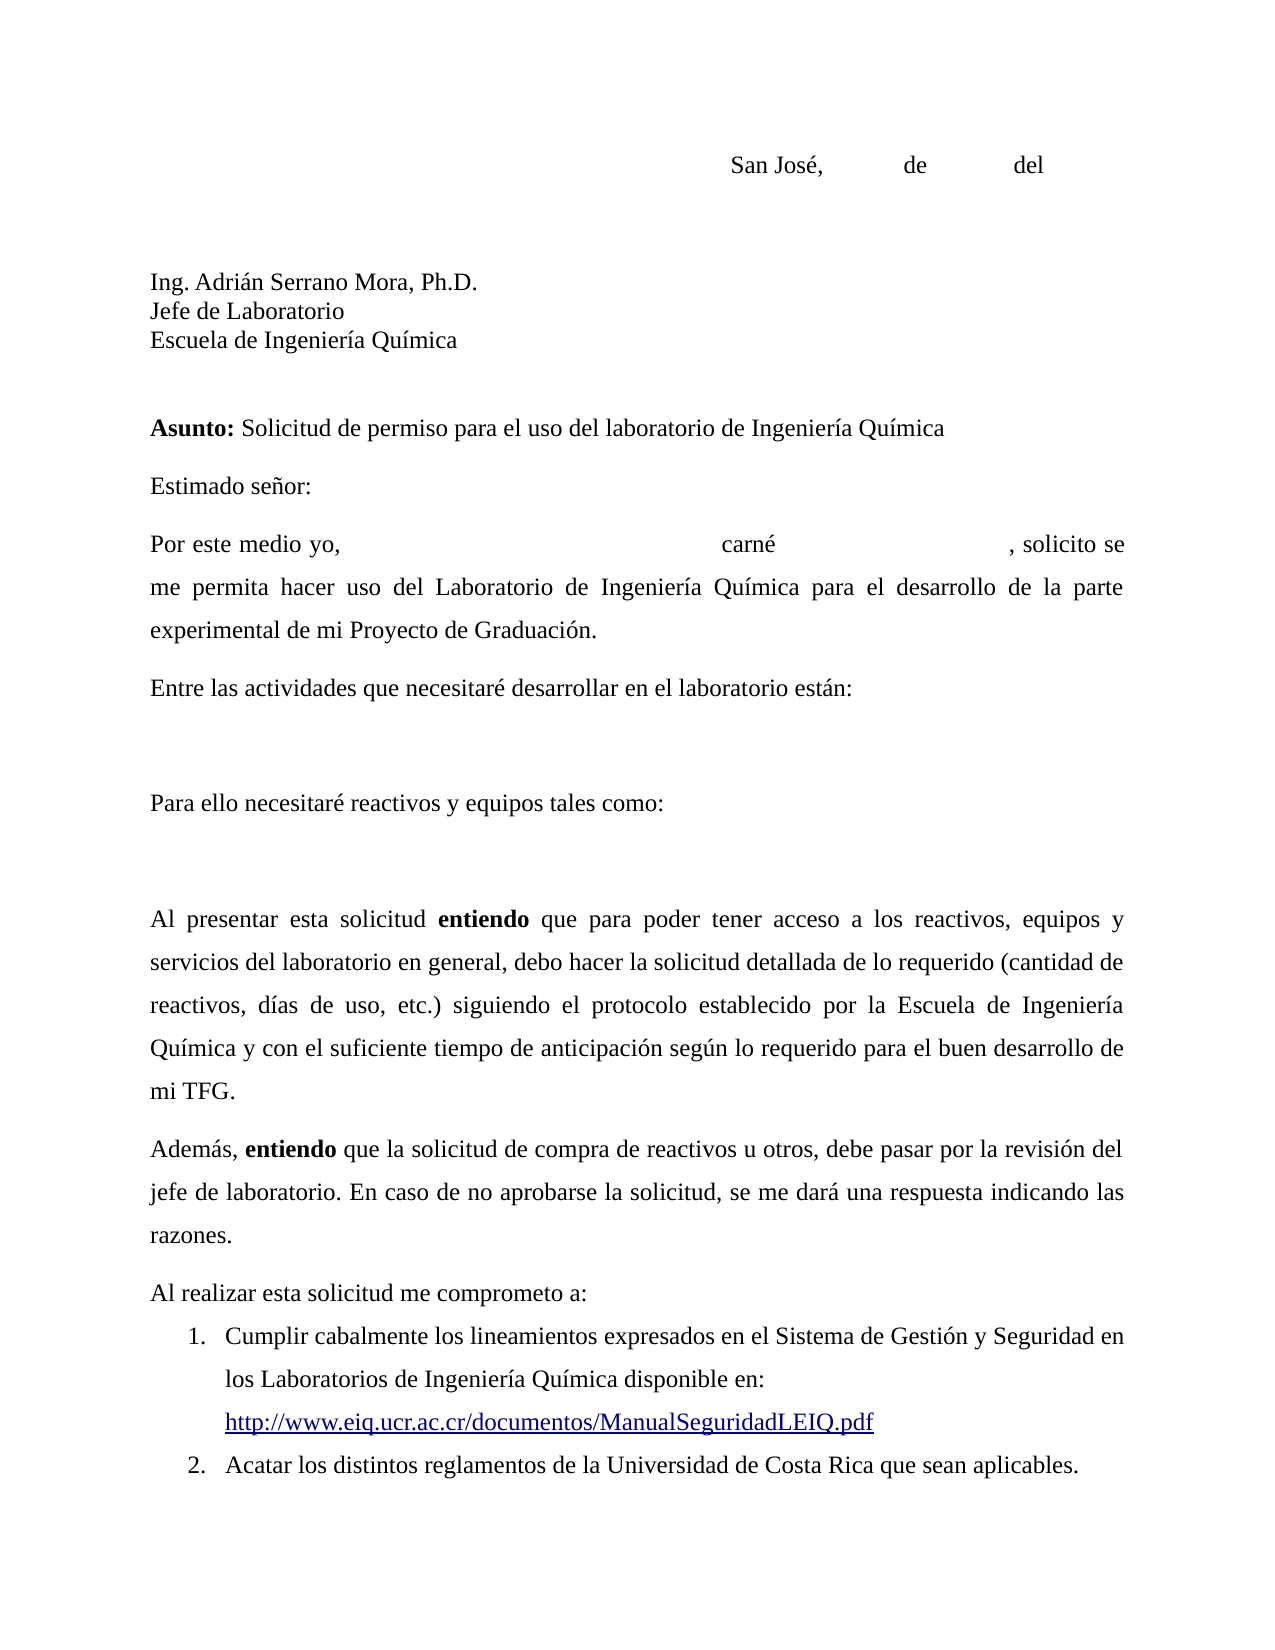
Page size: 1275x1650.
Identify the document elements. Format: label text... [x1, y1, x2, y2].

text Entre las actividades que necesitaré desarrollar en el laboratorio están: [150, 673, 1125, 702]
text <Haga una descripción detallada de las actividades o mediciones a realizar> [150, 731, 1125, 759]
text Jefe de Laboratorio [150, 296, 1125, 325]
text Al realizar esta solicitud me comprometo a: [150, 1278, 1125, 1307]
text Además, entiendo que la solicitud de compra de reactivos u otros, debe pasar por la revisión del jefe de laboratorio. En caso de no aprobarse la solicitud, se me dará una respuesta indicando las razones. [150, 1134, 1125, 1249]
text Asunto: Solicitud de permiso para el uso del laboratorio de Ingeniería Química [150, 413, 1125, 441]
text Al presentar esta solicitud entiendo que para poder tener acceso a los reactivos, equipos y servicios del laboratorio en general, debo hacer la solicitud detallada de lo requerido (cantidad de reactivos, días de uso, etc.) siguiendo el protocolo establecido por la Escuela de Ingeniería Química y con el suficiente tiempo de anticipación según lo requerido para el buen desarrollo de mi TFG. [150, 904, 1125, 1105]
text Ing. Adrián Serrano Mora, Ph.D. [150, 267, 1125, 296]
text San José, <Día> de <Mes> del <Año> [150, 150, 1125, 179]
list Acatar los distintos reglamentos de la Universidad de Costa Rica que sean aplicables. [187, 1451, 1125, 1479]
list Cumplir cabalmente los lineamientos expresados en el Sistema de Gestión y Seguridad en los Laboratorios de Ingeniería Química disponible en: [187, 1321, 1125, 1393]
text Por este medio yo, <Nombre completo estudiante> carné <número de carné>, solicito se me permita hacer uso del Laboratorio de Ingeniería Química para el desarrollo de la parte experimental de mi Proyecto de Graduación. [150, 529, 1125, 644]
text <listado de reactivos y equipos (si aplica)> [150, 846, 1125, 875]
text Escuela de Ingeniería Química [150, 325, 1125, 353]
text Estimado señor: [150, 471, 1125, 499]
list http://www.eiq.ucr.ac.cr/documentos/ManualSeguridadLEIQ.pdf [187, 1407, 1125, 1436]
text Para ello necesitaré reactivos y equipos tales como: [150, 788, 1125, 817]
